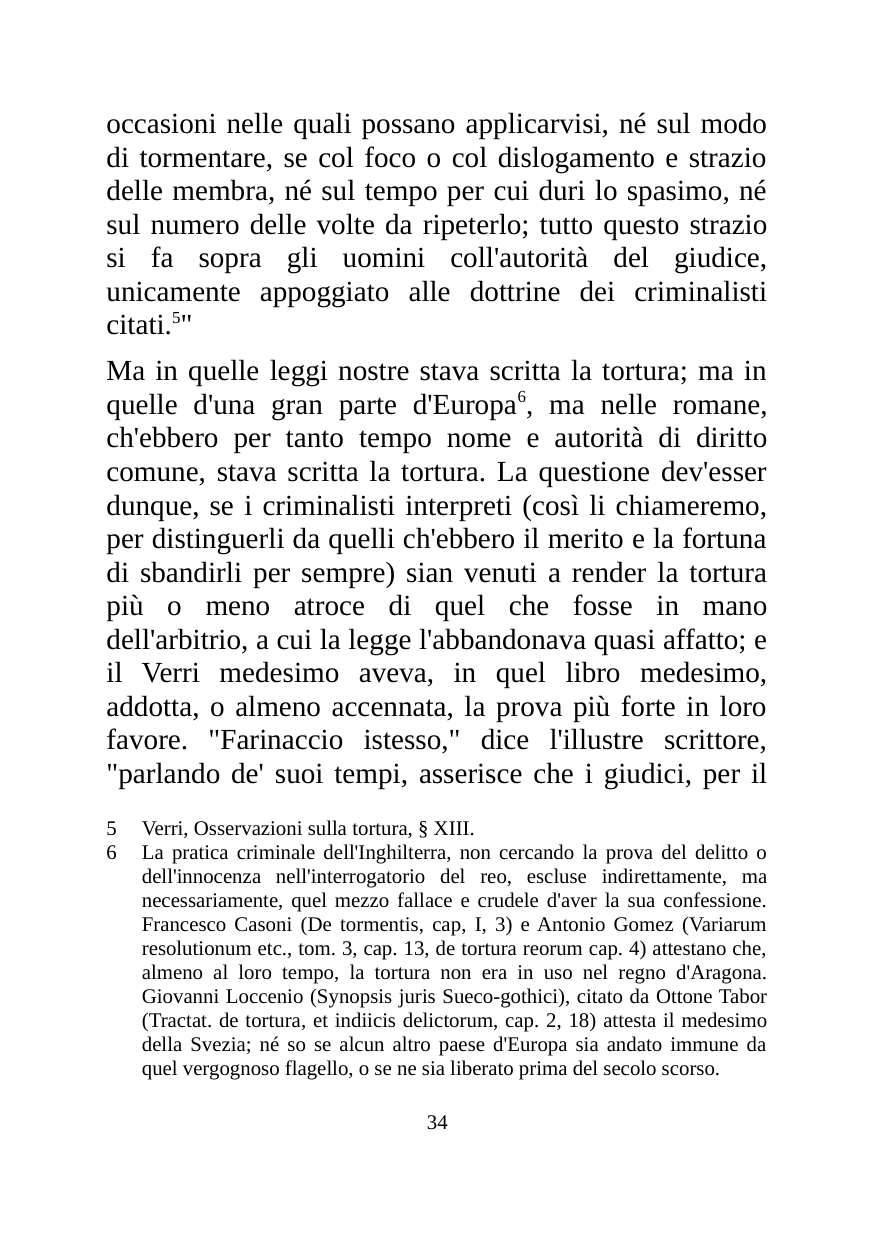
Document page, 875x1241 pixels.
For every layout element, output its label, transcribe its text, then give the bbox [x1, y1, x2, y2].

text Verri, Osservazioni sulla tortura, § XIII. [106, 816, 768, 840]
text La pratica criminale dell'Inghilterra, non cercando la prova del delitto o dell'innocenza nell'interrogatorio del reo, escluse indirettamente, ma necessariamente, quel mezzo fallace e crudele d'aver la sua confessione. Francesco Casoni (De tormentis, cap, I, 3) e Antonio Gomez (Variarum resolutionum etc., tom. 3, cap. 13, de tortura reorum cap. 4) attestano che, almeno al loro tempo, la tortura non era in uso nel regno d'Aragona. Giovanni Loccenio (Synopsis juris Sueco-gothici), citato da Ottone Tabor (Tractat. de tortura, et indiicis delictorum, cap. 2, 18) attesta il medesimo della Svezia; né so se alcun altro paese d'Europa sia andato immune da quel vergognoso flagello, o se ne sia liberato prima del secolo scorso. [106, 840, 768, 1080]
text occasioni nelle quali possano applicarvisi, né sul modo di tormentare, se col foco o col dislogamento e strazio delle membra, né sul tempo per cui duri lo spasimo, né sul numero delle volte da ripeterlo; tutto questo strazio si fa sopra gli uomini coll'autorità del giudice, unicamente appoggiato alle dottrine dei criminalisti citati." [106, 106, 768, 341]
text Ma in quelle leggi nostre stava scritta la tortura; ma in quelle d'una gran parte d'Europa, ma nelle romane, ch'ebbero per tanto tempo nome e autorità di diritto comune, stava scritta la tortura. La questione dev'esser dunque, se i criminalisti interpreti (così li chiameremo, per distinguerli da quelli ch'ebbero il merito e la fortuna di sbandirli per sempre) sian venuti a render la tortura più o meno atroce di quel che fosse in mano dell'arbitrio, a cui la legge l'abbandonava quasi affatto; e il Verri medesimo aveva, in quel libro medesimo, addotta, o almeno accennata, la prova più forte in loro favore. "Farinaccio istesso," dice l'illustre scrittore, "parlando de' suoi tempi, asserisce che i giudici, per il [106, 353, 768, 789]
